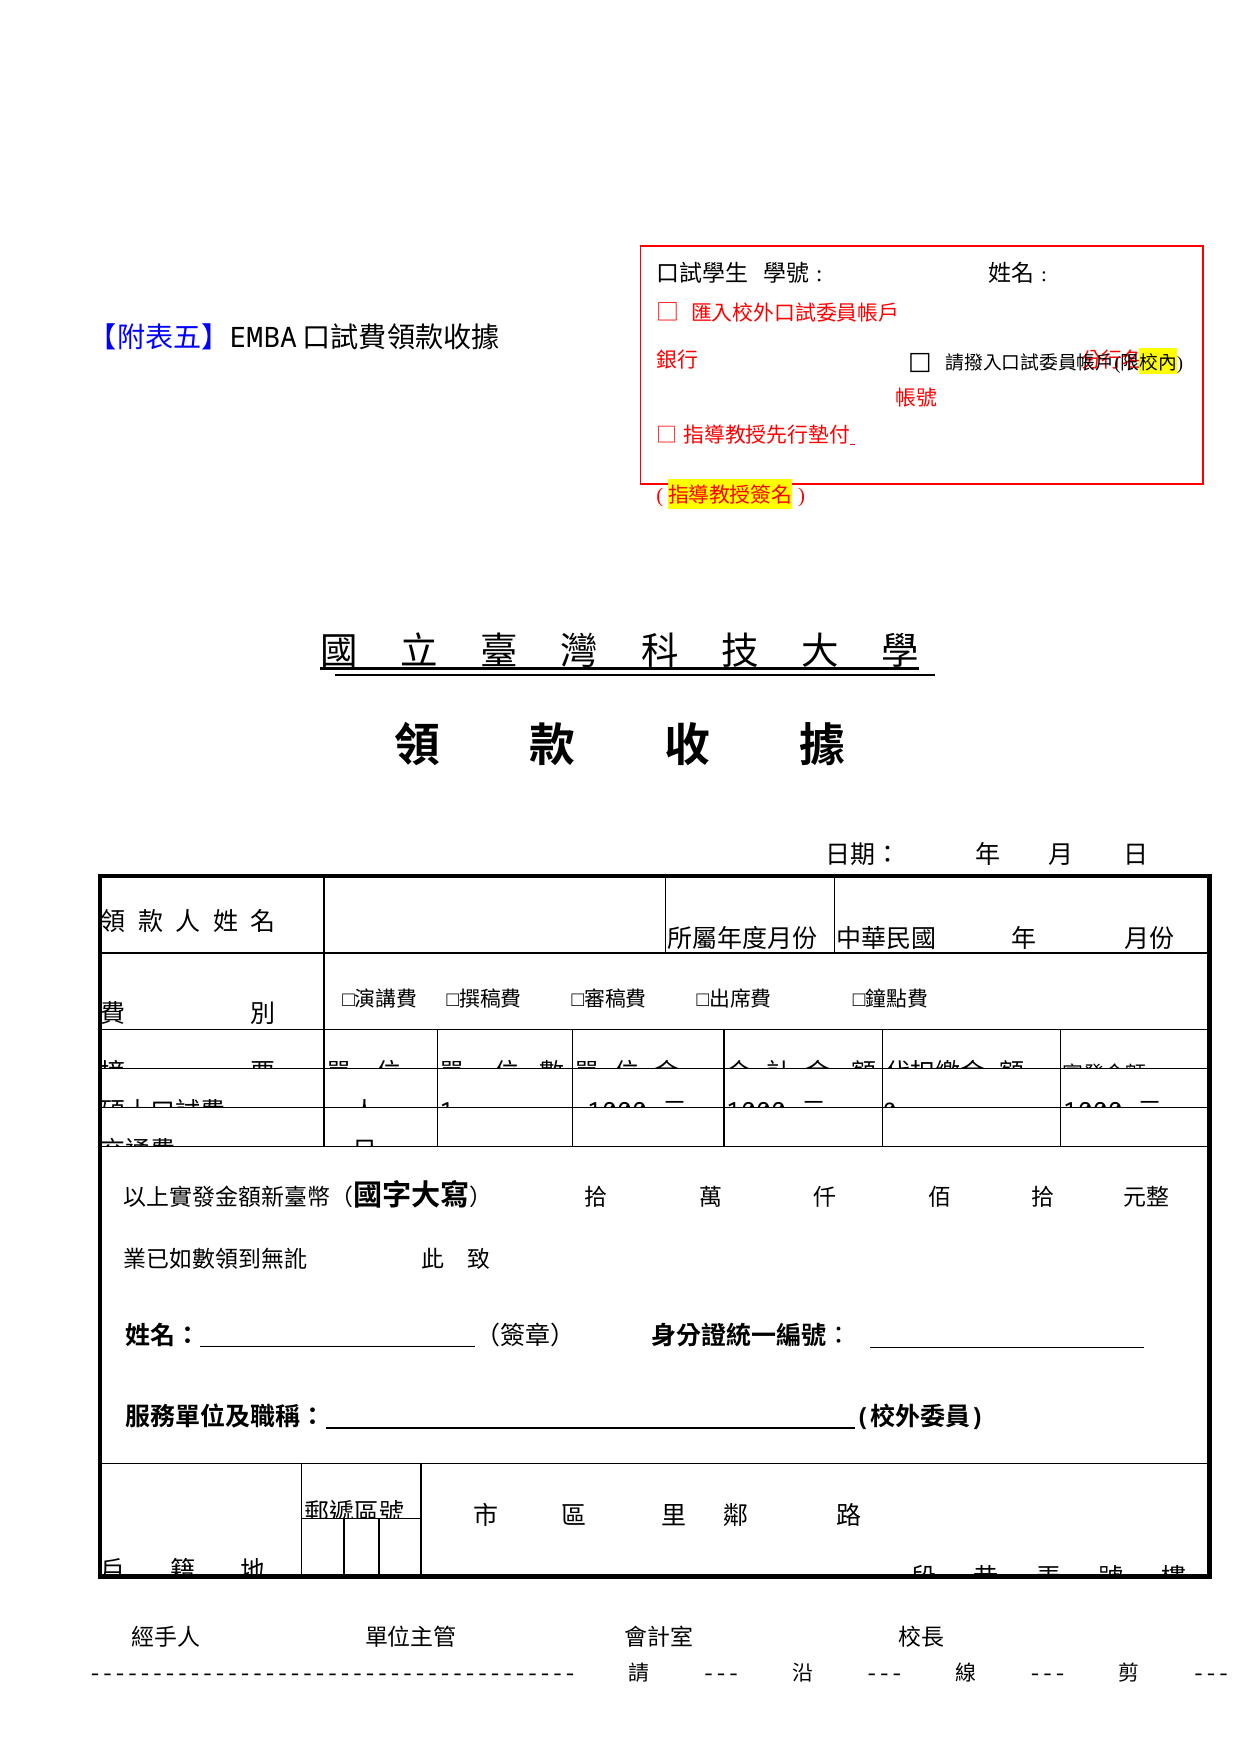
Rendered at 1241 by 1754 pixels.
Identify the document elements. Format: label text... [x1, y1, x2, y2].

table_cell 人 [325, 1069, 437, 1107]
table_cell 單 位 數 [438, 1030, 572, 1067]
table_cell 實發金額 [1061, 1030, 1207, 1067]
table_cell 日 [325, 1108, 437, 1146]
table_cell 費 別 [102, 954, 323, 1028]
table_header 中華民國 年 月份 [835, 878, 1207, 952]
table_cell [438, 1108, 572, 1146]
table_cell 單 位 金 額 [573, 1030, 723, 1067]
text 國 立 臺 灣 科 技 大 學 [89, 606, 1150, 669]
list 請撥入口試委員帳戶(限校內) [908, 342, 1186, 376]
table_cell [883, 1108, 1060, 1146]
table_cell 摘 要 [102, 1030, 323, 1067]
text 領 款 收 據 [89, 669, 1150, 794]
table_cell 1000 元 [573, 1069, 723, 1107]
table_cell 碩士口試費 [102, 1069, 323, 1107]
text 日期： 年 月 日 [131, 811, 1152, 874]
table_header [325, 878, 665, 952]
table_cell [725, 1108, 882, 1146]
table_cell 日 [358, 1142, 371, 1146]
text ---------------------------------------請---沿---線---剪--- [89, 1656, 1230, 1686]
text 【附表五】EMBA口試費領款收據 [641, 294, 1152, 356]
table_cell 1000 元 [725, 1069, 882, 1107]
table_cell 市 區 里 鄰 路 段 巷 弄 號 樓 縣 鄉鎮 村 莊 街 [422, 1464, 1207, 1574]
table_cell [1061, 1108, 1207, 1146]
table_cell 戶 籍 地 址 [102, 1464, 301, 1574]
table_cell 郵遞區號 [302, 1464, 420, 1517]
table_cell [345, 1519, 378, 1574]
table_cell [380, 1519, 420, 1574]
table_header 領 款 人 姓 名 (口試委員姓名) [102, 878, 323, 952]
text 經手人 單位主管 會計室 校長 [131, 1594, 1152, 1656]
table_cell 交通費 [102, 1108, 323, 1146]
table_header 所屬年度月份 [666, 878, 834, 952]
table_cell 代扣繳金 額 [883, 1030, 1060, 1067]
table_cell □演講費 □撰稿費 □審稿費 □出席費 □鐘點費 □命題費 □顧問費 □工作津貼 □臨時工資 口試費1000 □交通費 [325, 954, 1207, 1028]
table_cell [573, 1108, 723, 1146]
table_cell 0 [883, 1069, 1060, 1107]
table_cell 合 計 金 額 [725, 1030, 882, 1067]
table_cell [302, 1519, 343, 1574]
text 【附表五】EMBA口試費領款收據 [89, 294, 640, 356]
table_cell 以上實發金額新臺幣（國字大寫） 拾 萬 仟 佰 拾 元整 業已如數領到無訛 此 致 姓名：＿＿＿＿＿＿＿＿＿＿＿（簽章） 身分證統一編號： 服務單位及職稱： (校外委員) 聯絡電話： (校外委員) 電子信箱: (校外委員) （外籍人士須附護照影本，並填妥護照號碼： 國別： 出生年月日： ） [102, 1147, 1207, 1462]
table_cell 1000 元 [1061, 1069, 1207, 1107]
table_cell 1 [438, 1069, 572, 1107]
table_cell 單 位 [325, 1030, 437, 1067]
